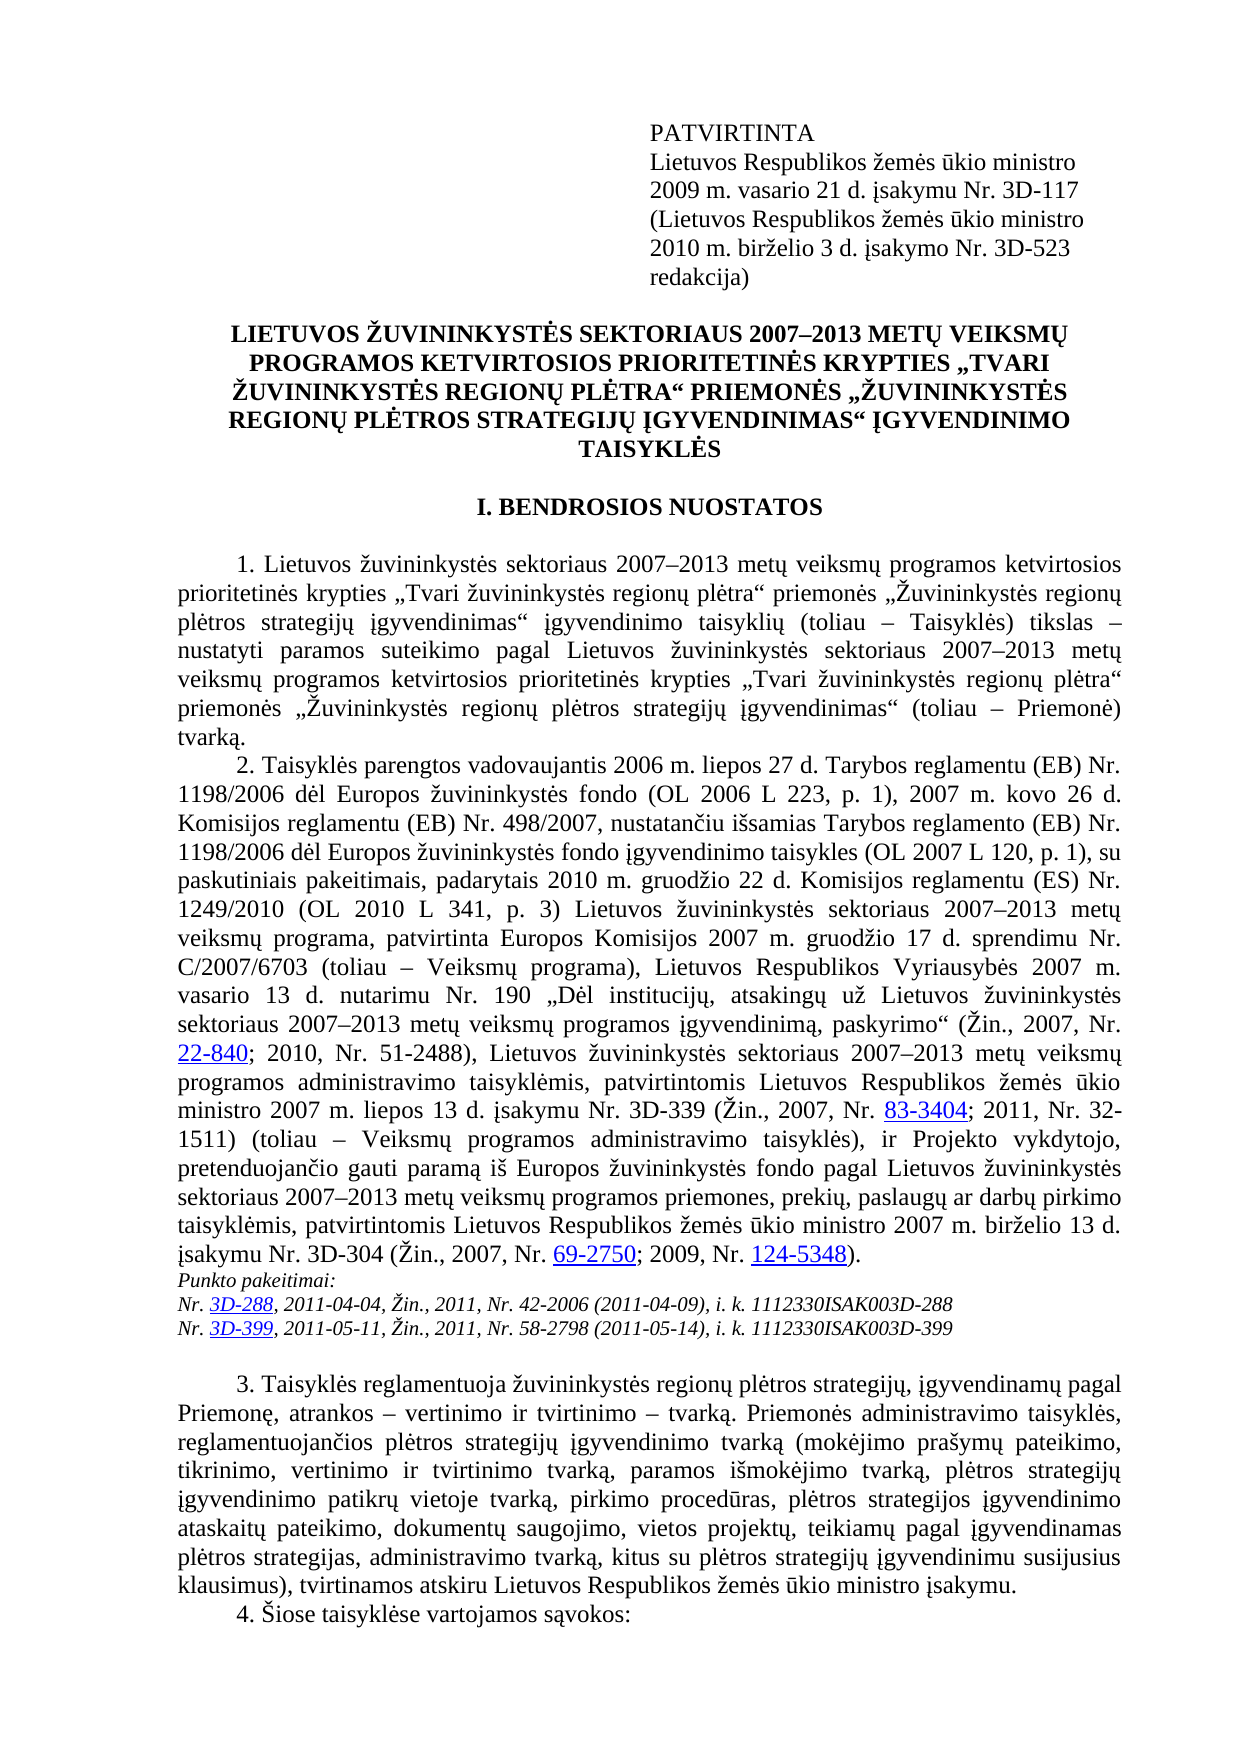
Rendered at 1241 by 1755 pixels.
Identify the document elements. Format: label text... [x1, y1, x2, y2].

text 1. Lietuvos žuvininkystės sektoriaus 2007–2013 metų veiksmų programos ketvirtosios prioritetinės krypties „Tvari žuvininkystės regionų plėtra“ priemonės „Žuvininkystės regionų plėtros strategijų įgyvendinimas“ įgyvendinimo taisyklių (toliau – Taisyklės) tikslas – nustatyti paramos suteikimo pagal Lietuvos žuvininkystės sektoriaus 2007–2013 metų veiksmų programos ketvirtosios prioritetinės krypties „Tvari žuvininkystės regionų plėtra“ priemonės „Žuvininkystės regionų plėtros strategijų įgyvendinimas“ (toliau – Priemonė) tvarką. [177, 549, 1122, 751]
text Lietuvos Respublikos žemės ūkio ministro [649, 147, 1122, 176]
text LIETUVOS ŽUVININKYSTĖS SEKTORIAUS 2007–2013 METŲ VEIKSMŲ PROGRAMOS KETVIRTOSIOS PRIORITETINĖS KRYPTIES „TVARI ŽUVININKYSTĖS REGIONŲ PLĖTRA“ PRIEMONĖS „ŽUVININKYSTĖS REGIONŲ PLĖTROS STRATEGIJŲ ĮGYVENDINIMAS“ ĮGYVENDINIMO TAISYKLĖS [177, 319, 1122, 463]
text I. BENDROSIOS NUOSTATOS [177, 492, 1122, 521]
text 2. Taisyklės parengtos vadovaujantis 2006 m. liepos 27 d. Tarybos reglamentu (EB) Nr. 1198/2006 dėl Europos žuvininkystės fondo (OL 2006 L 223, p. 1), 2007 m. kovo 26 d. Komisijos reglamentu (EB) Nr. 498/2007, nustatančiu išsamias Tarybos reglamento (EB) Nr. 1198/2006 dėl Europos žuvininkystės fondo įgyvendinimo taisykles (OL 2007 L 120, p. 1), su paskutiniais pakeitimais, padarytais 2010 m. gruodžio 22 d. Komisijos reglamentu (ES) Nr. 1249/2010 (OL 2010 L 341, p. 3) Lietuvos žuvininkystės sektoriaus 2007–2013 metų veiksmų programa, patvirtinta Europos Komisijos 2007 m. gruodžio 17 d. sprendimu Nr. C/2007/6703 (toliau – Veiksmų programa), Lietuvos Respublikos Vyriausybės 2007 m. vasario 13 d. nutarimu Nr. 190 „Dėl institucijų, atsakingų už Lietuvos žuvininkystės sektoriaus 2007–2013 metų veiksmų programos įgyvendinimą, paskyrimo“ (Žin., 2007, Nr. 22-840; 2010, Nr. 51-2488), Lietuvos žuvininkystės sektoriaus 2007–2013 metų veiksmų programos administravimo taisyklėmis, patvirtintomis Lietuvos Respublikos žemės ūkio ministro 2007 m. liepos 13 d. įsakymu Nr. 3D-339 (Žin., 2007, Nr. 83-3404; 2011, Nr. 32-1511) (toliau – Veiksmų programos administravimo taisyklės), ir Projekto vykdytojo, pretenduojančio gauti paramą iš Europos žuvininkystės fondo pagal Lietuvos žuvininkystės sektoriaus 2007–2013 metų veiksmų programos priemones, prekių, paslaugų ar darbų pirkimo taisyklėmis, patvirtintomis Lietuvos Respublikos žemės ūkio ministro 2007 m. birželio 13 d. įsakymu Nr. 3D-304 (Žin., 2007, Nr. 69-2750; 2009, Nr. 124-5348). [177, 751, 1122, 1268]
text 4. Šiose taisyklėse vartojamos sąvokos: [177, 1599, 1122, 1628]
text PATVIRTINTA [649, 118, 1122, 147]
text Nr. 3D-288, 2011-04-04, Žin., 2011, Nr. 42-2006 (2011-04-09), i. k. 1112330ISAK003D-288 [177, 1292, 1122, 1316]
text 2009 m. vasario 21 d. įsakymu Nr. 3D-117 [649, 176, 1122, 204]
text 2010 m. birželio 3 d. įsakymo Nr. 3D-523 redakcija) [649, 233, 1122, 291]
text (Lietuvos Respublikos žemės ūkio ministro [649, 204, 1122, 233]
text Nr. 3D-399, 2011-05-11, Žin., 2011, Nr. 58-2798 (2011-05-14), i. k. 1112330ISAK003D-399 [177, 1316, 1122, 1340]
text Punkto pakeitimai: [177, 1268, 1122, 1292]
text 3. Taisyklės reglamentuoja žuvininkystės regionų plėtros strategijų, įgyvendinamų pagal Priemonę, atrankos – vertinimo ir tvirtinimo – tvarką. Priemonės administravimo taisyklės, reglamentuojančios plėtros strategijų įgyvendinimo tvarką (mokėjimo prašymų pateikimo, tikrinimo, vertinimo ir tvirtinimo tvarką, paramos išmokėjimo tvarką, plėtros strategijų įgyvendinimo patikrų vietoje tvarką, pirkimo procedūras, plėtros strategijos įgyvendinimo ataskaitų pateikimo, dokumentų saugojimo, vietos projektų, teikiamų pagal įgyvendinamas plėtros strategijas, administravimo tvarką, kitus su plėtros strategijų įgyvendinimu susijusius klausimus), tvirtinamos atskiru Lietuvos Respublikos žemės ūkio ministro įsakymu. [177, 1369, 1122, 1599]
